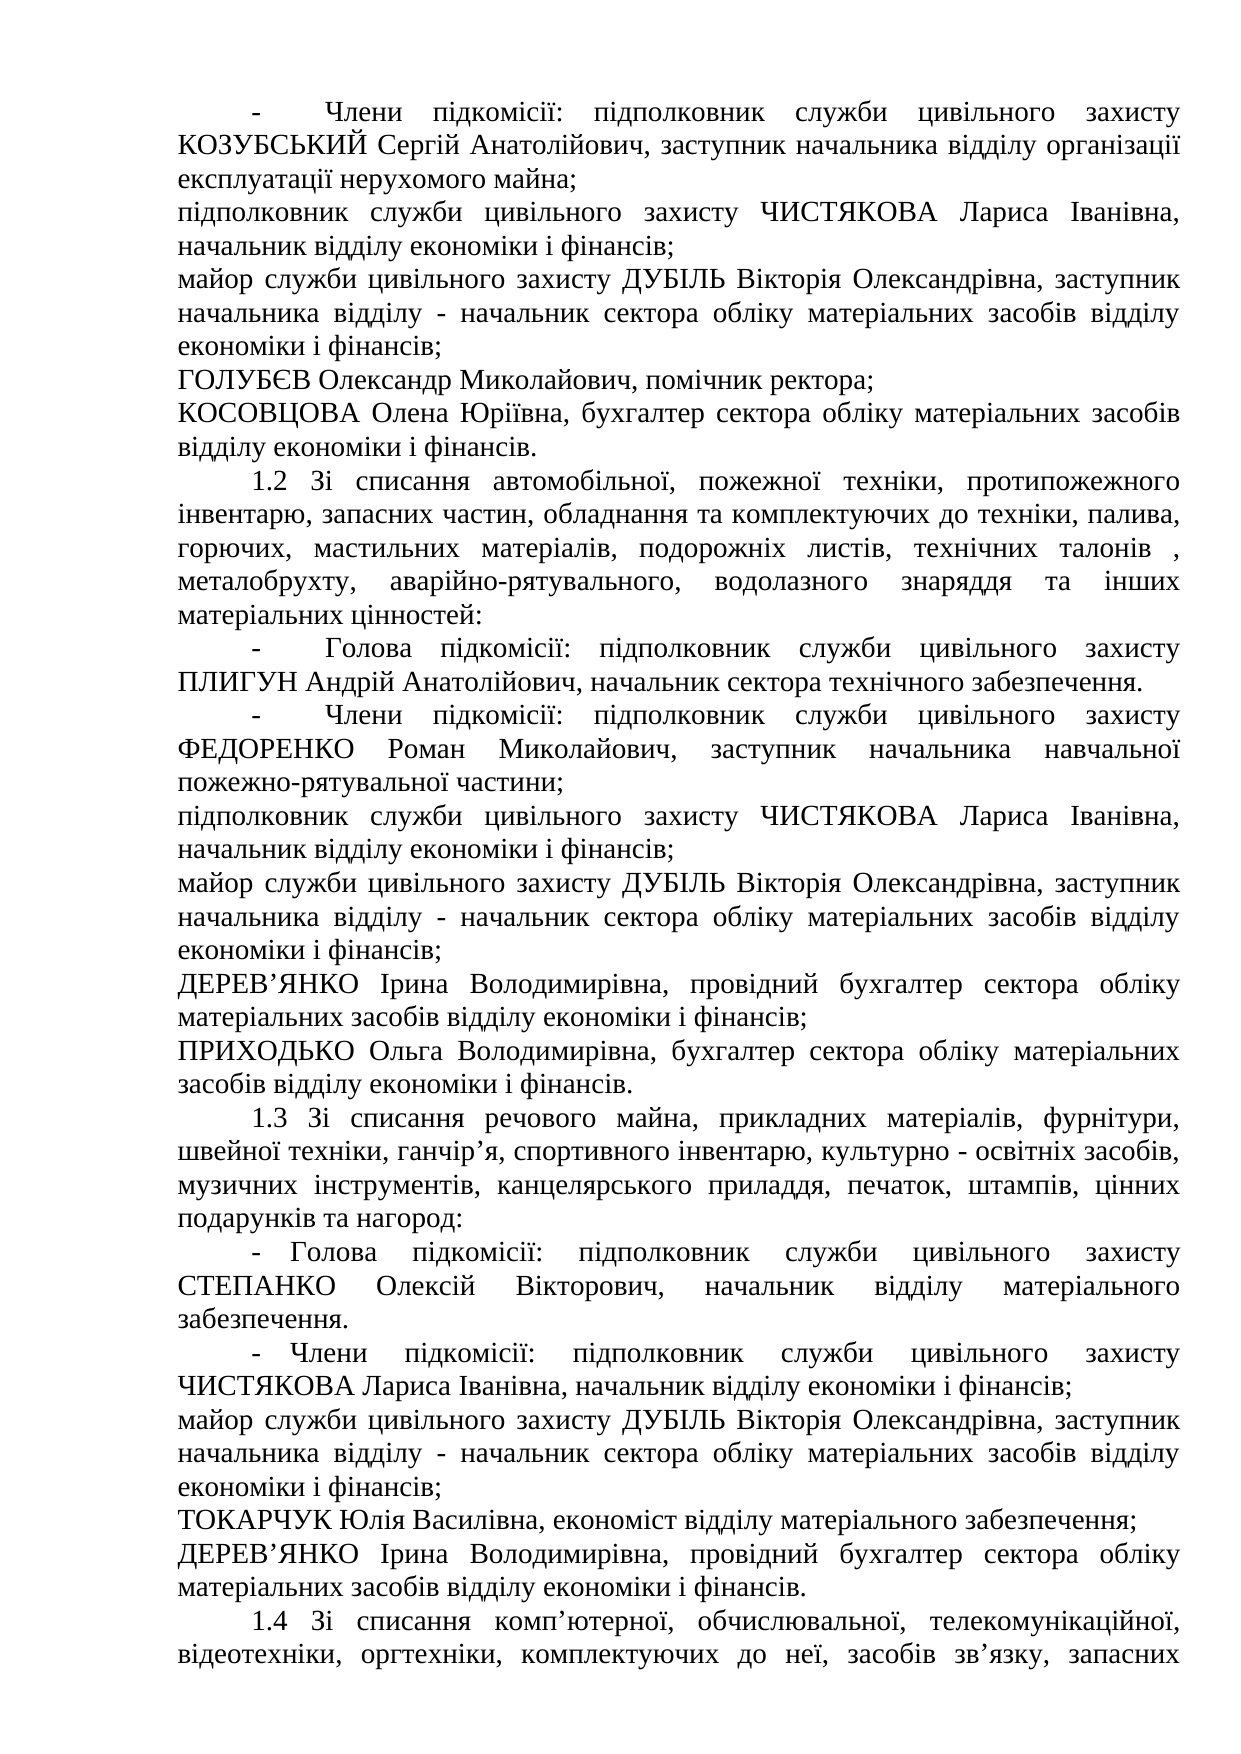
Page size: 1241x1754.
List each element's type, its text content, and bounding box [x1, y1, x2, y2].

text майор служби цивільного захисту ДУБІЛЬ Вікторія Олександрівна, заступник начальника відділу - начальник сектора обліку матеріальних засобів відділу економіки і фінансів; [177, 261, 1181, 362]
text ДЕРЕВ’ЯНКО Ірина Володимирівна, провідний бухгалтер сектора обліку матеріальних засобів відділу економіки і фінансів. [177, 1536, 1181, 1603]
text 1.4 Зі списання комп’ютерної, обчислювальної, телекомунікаційної, відеотехніки, оргтехніки, комплектуючих до неї, засобів зв’язку, запасних [177, 1603, 1181, 1670]
list Члени підкомісії: підполковник служби цивільного захисту КОЗУБСЬКИЙ Сергій Анатолійович, заступник начальника відділу організації експлуатації нерухомого майна; [177, 94, 1181, 194]
list Члени підкомісії: підполковник служби цивільного захисту ЧИСТЯКОВА Лариса Іванівна, начальник відділу економіки і фінансів; [177, 1335, 1181, 1402]
text 1.3 Зі списання речового майна, прикладних матеріалів, фурнітури, швейної техніки, ганчір’я, спортивного інвентарю, культурно - освітніх засобів, музичних інструментів, канцелярського приладдя, печаток, штампів, цінних подарунків та нагород: [177, 1100, 1181, 1234]
text 1.2 Зі списання автомобільної, пожежної техніки, протипожежного інвентарю, запасних частин, обладнання та комплектуючих до техніки, палива, горючих, мастильних матеріалів, подорожніх листів, технічних талонів , металобрухту, аварійно-рятувального, водолазного знаряддя та інших матеріальних цінностей: [177, 463, 1181, 630]
text КОСОВЦОВА Олена Юріївна, бухгалтер сектора обліку матеріальних засобів відділу економіки і фінансів. [177, 396, 1181, 463]
text підполковник служби цивільного захисту ЧИСТЯКОВА Лариса Іванівна, начальник відділу економіки і фінансів; [177, 798, 1181, 865]
text підполковник служби цивільного захисту ЧИСТЯКОВА Лариса Іванівна, начальник відділу економіки і фінансів; [177, 194, 1181, 261]
text ТОКАРЧУК Юлія Василівна, економіст відділу матеріального забезпечення; [177, 1502, 1181, 1536]
list Голова підкомісії: підполковник служби цивільного захисту ПЛИГУН Андрій Анатолійович, начальник сектора технічного забезпечення. [177, 630, 1181, 697]
text ДЕРЕВ’ЯНКО Ірина Володимирівна, провідний бухгалтер сектора обліку матеріальних засобів відділу економіки і фінансів; [177, 966, 1181, 1033]
text майор служби цивільного захисту ДУБІЛЬ Вікторія Олександрівна, заступник начальника відділу - начальник сектора обліку матеріальних засобів відділу економіки і фінансів; [177, 1402, 1181, 1502]
list Члени підкомісії: підполковник служби цивільного захисту ФЕДОРЕНКО Роман Миколайович, заступник начальника навчальної пожежно-рятувальної частини; [177, 697, 1181, 798]
text ПРИХОДЬКО Ольга Володимирівна, бухгалтер сектора обліку матеріальних засобів відділу економіки і фінансів. [177, 1033, 1181, 1100]
text ГОЛУБЄВ Олександр Миколайович, помічник ректора; [177, 362, 1181, 396]
text майор служби цивільного захисту ДУБІЛЬ Вікторія Олександрівна, заступник начальника відділу - начальник сектора обліку матеріальних засобів відділу економіки і фінансів; [177, 865, 1181, 966]
list Голова підкомісії: підполковник служби цивільного захисту СТЕПАНКО Олексій Вікторович, начальник відділу матеріального забезпечення. [177, 1234, 1181, 1335]
